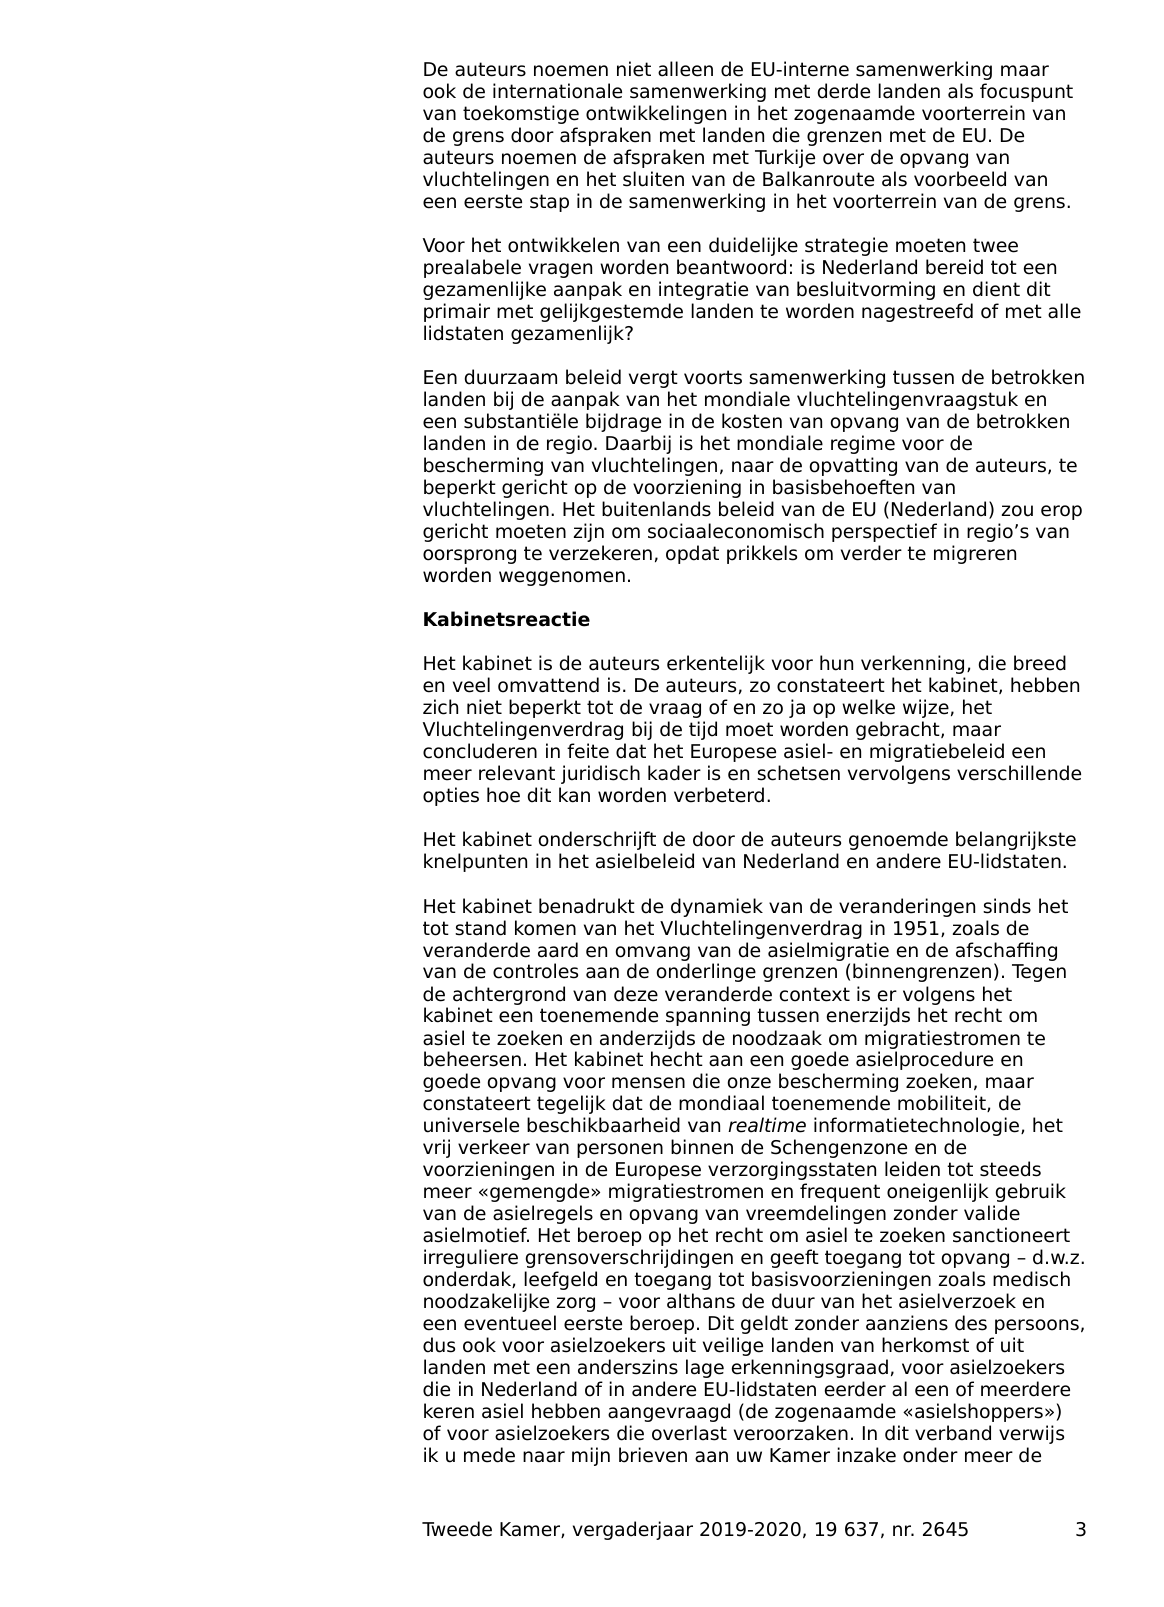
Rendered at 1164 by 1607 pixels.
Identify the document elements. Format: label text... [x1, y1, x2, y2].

text Het kabinet benadrukt de dynamiek van de veranderingen sinds het tot stand komen van het Vluchtelingenverdrag in 1951, zoals de veranderde aard en omvang van de asielmigratie en de afschaffing van de controles aan de onderlinge grenzen (binnengrenzen). Tegen de achtergrond van deze veranderde context is er volgens het kabinet een toenemende spanning tussen enerzijds het recht om asiel te zoeken en anderzijds de noodzaak om migratiestromen te beheersen. Het kabinet hecht aan een goede asielprocedure en goede opvang voor mensen die onze bescherming zoeken, maar constateert tegelijk dat de mondiaal toenemende mobiliteit, de universele beschikbaarheid van realtime informatietechnologie, het vrij verkeer van personen binnen de Schengenzone en de voorzieningen in de Europese verzorgingsstaten leiden tot steeds meer «gemengde» migratiestromen en frequent oneigenlijk gebruik van de asielregels en opvang van vreemdelingen zonder valide asielmotief. Het beroep op het recht om asiel te zoeken sanctioneert irreguliere grensoverschrijdingen en geeft toegang tot opvang – d.w.z. onderdak, leefgeld en toegang tot basisvoorzieningen zoals medisch noodzakelijke zorg – voor althans de duur van het asielverzoek en een eventueel eerste beroep. Dit geldt zonder aanziens des persoons, dus ook voor asielzoekers uit veilige landen van herkomst of uit landen met een anderszins lage erkenningsgraad, voor asielzoekers die in Nederland of in andere EU-lidstaten eerder al een of meerdere keren asiel hebben aangevraagd (de zogenaamde «asielshoppers») of voor asielzoekers die overlast veroorzaken. In dit verband verwijs ik u mede naar mijn brieven aan uw Kamer inzake onder meer de [422, 896, 1087, 1467]
text Een duurzaam beleid vergt voorts samenwerking tussen de betrokken landen bij de aanpak van het mondiale vluchtelingenvraagstuk en een substantiële bijdrage in de kosten van opvang van de betrokken landen in de regio. Daarbij is het mondiale regime voor de bescherming van vluchtelingen, naar de opvatting van de auteurs, te beperkt gericht op de voorziening in basisbehoeften van vluchtelingen. Het buitenlands beleid van de EU (Nederland) zou erop gericht moeten zijn om sociaaleconomisch perspectief in regio’s van oorsprong te verzekeren, opdat prikkels om verder te migreren worden weggenomen. [422, 367, 1087, 587]
text Voor het ontwikkelen van een duidelijke strategie moeten twee prealabele vragen worden beantwoord: is Nederland bereid tot een gezamenlijke aanpak en integratie van besluitvorming en dient dit primair met gelijkgestemde landen te worden nagestreefd of met alle lidstaten gezamenlijk? [422, 235, 1087, 345]
subtitle Kabinetsreactie [422, 609, 1087, 631]
text Het kabinet onderschrijft de door de auteurs genoemde belangrijkste knelpunten in het asielbeleid van Nederland en andere EU-lidstaten. [422, 829, 1087, 873]
text De auteurs noemen niet alleen de EU-interne samenwerking maar ook de internationale samenwerking met derde landen als focuspunt van toekomstige ontwikkelingen in het zogenaamde voorterrein van de grens door afspraken met landen die grenzen met de EU. De auteurs noemen de afspraken met Turkije over de opvang van vluchtelingen en het sluiten van de Balkanroute als voorbeeld van een eerste stap in de samenwerking in het voorterrein van de grens. [422, 59, 1087, 213]
text Het kabinet is de auteurs erkentelijk voor hun verkenning, die breed en veel omvattend is. De auteurs, zo constateert het kabinet, hebben zich niet beperkt tot de vraag of en zo ja op welke wijze, het Vluchtelingenverdrag bij de tijd moet worden gebracht, maar concluderen in feite dat het Europese asiel- en migratiebeleid een meer relevant juridisch kader is en schetsen vervolgens verschillende opties hoe dit kan worden verbeterd. [422, 653, 1087, 807]
